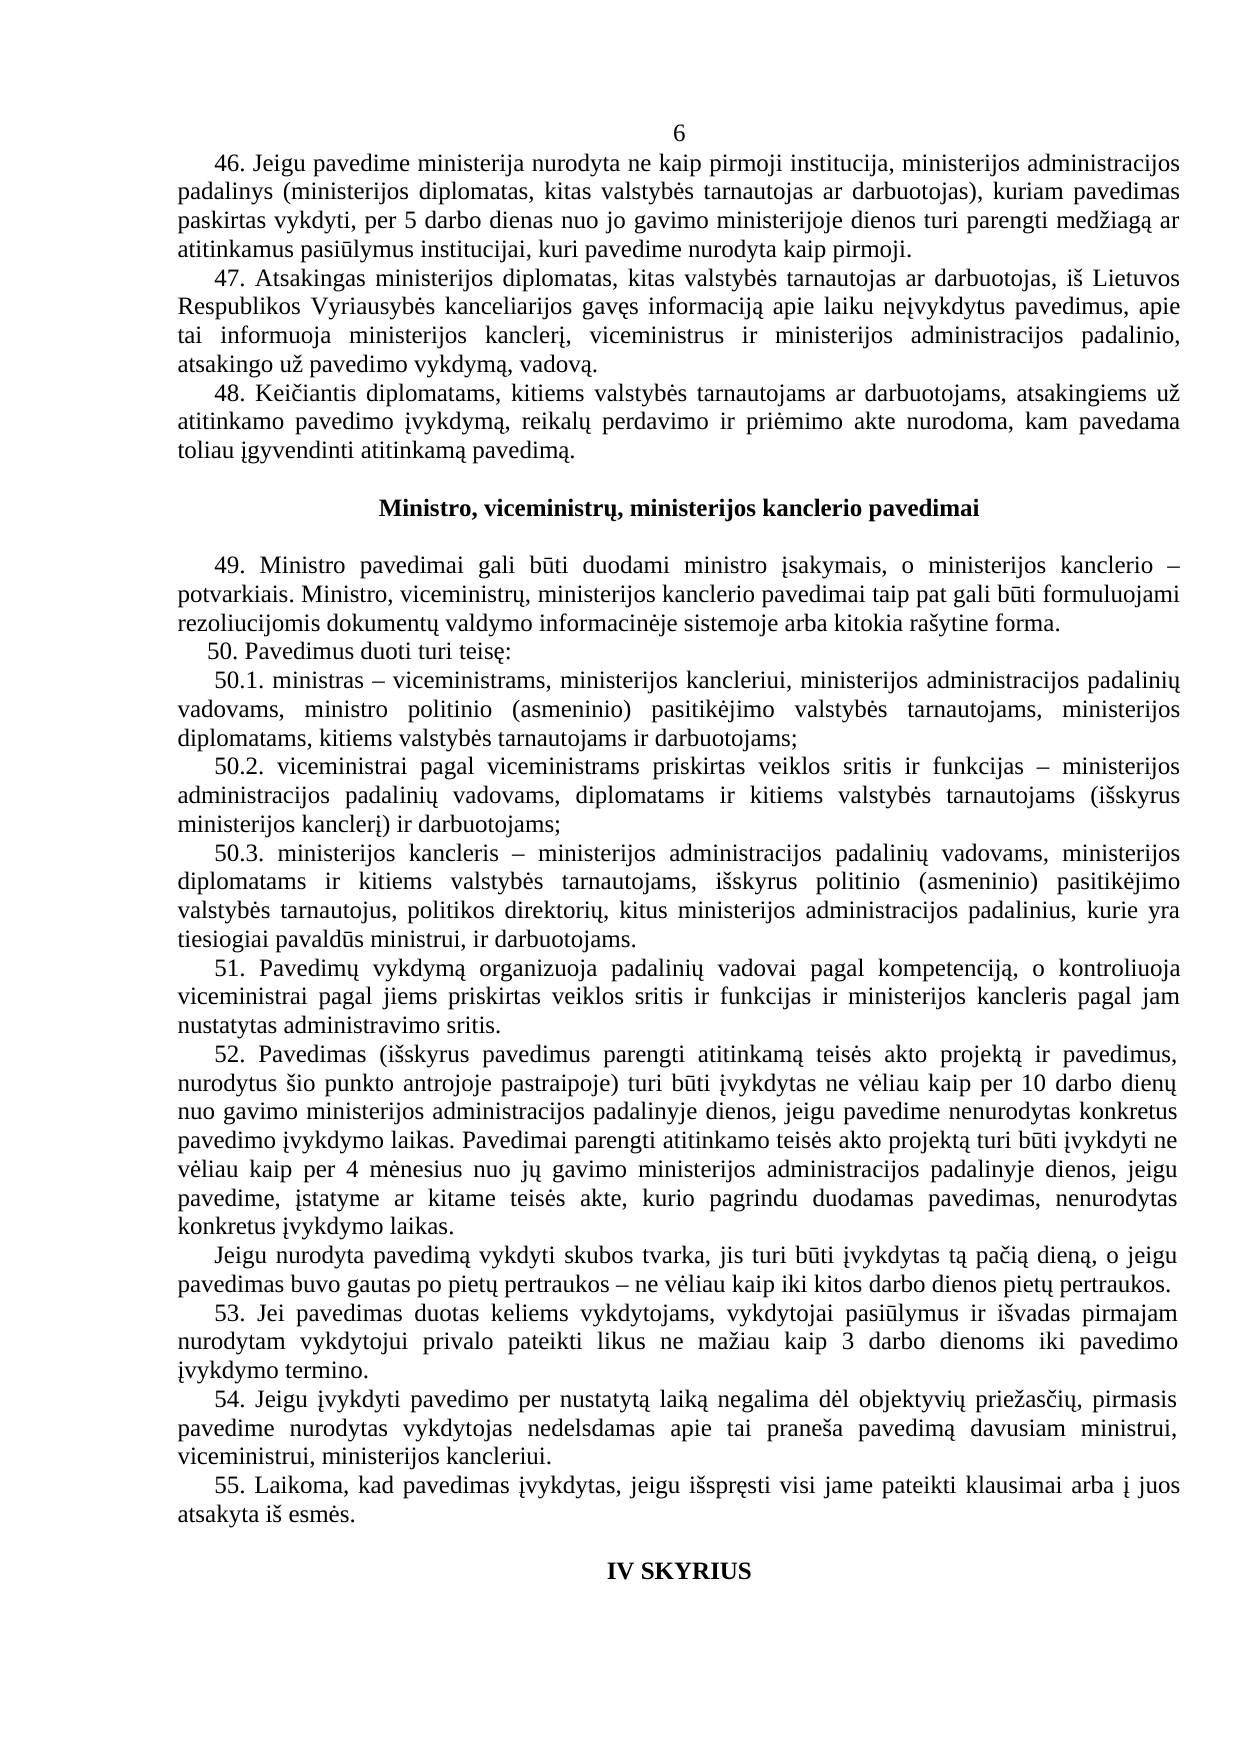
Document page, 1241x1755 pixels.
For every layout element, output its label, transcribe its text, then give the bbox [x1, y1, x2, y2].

text Ministro, viceministrų, ministerijos kanclerio pavedimai [177, 493, 1181, 521]
text IV SKYRIUS [177, 1556, 1181, 1585]
text 50. Pavedimus duoti turi teisę: [177, 636, 1181, 665]
text 53. Jei pavedimas duotas keliems vykdytojams, vykdytojai pasiūlymus ir išvadas pirmajam nurodytam vykdytojui privalo pateikti likus ne mažiau kaip 3 darbo dienoms iki pavedimo įvykdymo termino. [177, 1298, 1178, 1384]
text 49. Ministro pavedimai gali būti duodami ministro įsakymais, o ministerijos kanclerio – potvarkiais. Ministro, viceministrų, ministerijos kanclerio pavedimai taip pat gali būti formuluojami rezoliucijomis dokumentų valdymo informacinėje sistemoje arba kitokia rašytine forma. [177, 550, 1181, 636]
text 51. Pavedimų vykdymą organizuoja padalinių vadovai pagal kompetenciją, o kontroliuoja viceministrai pagal jiems priskirtas veiklos sritis ir funkcijas ir ministerijos kancleris pagal jam nustatytas administravimo sritis. [177, 953, 1181, 1039]
text 46. Jeigu pavedime ministerija nurodyta ne kaip pirmoji institucija, ministerijos administracijos padalinys (ministerijos diplomatas, kitas valstybės tarnautojas ar darbuotojas), kuriam pavedimas paskirtas vykdyti, per 5 darbo dienas nuo jo gavimo ministerijoje dienos turi parengti medžiagą ar atitinkamus pasiūlymus institucijai, kuri pavedime nurodyta kaip pirmoji. [177, 148, 1181, 263]
text 54. Jeigu įvykdyti pavedimo per nustatytą laiką negalima dėl objektyvių priežasčių, pirmasis pavedime nurodytas vykdytojas nedelsdamas apie tai praneša pavedimą davusiam ministrui, viceministrui, ministerijos kancleriui. [177, 1384, 1178, 1470]
text Jeigu nurodyta pavedimą vykdyti skubos tvarka, jis turi būti įvykdytas tą pačią dieną, o jeigu pavedimas buvo gautas po pietų pertraukos – ne vėliau kaip iki kitos darbo dienos pietų pertraukos. [177, 1240, 1178, 1298]
text 48. Keičiantis diplomatams, kitiems valstybės tarnautojams ar darbuotojams, atsakingiems už atitinkamo pavedimo įvykdymą, reikalų perdavimo ir priėmimo akte nurodoma, kam pavedama toliau įgyvendinti atitinkamą pavedimą. [177, 378, 1181, 464]
text 47. Atsakingas ministerijos diplomatas, kitas valstybės tarnautojas ar darbuotojas, iš Lietuvos Respublikos Vyriausybės kanceliarijos gavęs informaciją apie laiku neįvykdytus pavedimus, apie tai informuoja ministerijos kanclerį, viceministrus ir ministerijos administracijos padalinio, atsakingo už pavedimo vykdymą, vadovą. [177, 263, 1181, 378]
text 55. Laikoma, kad pavedimas įvykdytas, jeigu išspręsti visi jame pateikti klausimai arba į juos atsakyta iš esmės. [177, 1470, 1181, 1528]
text 50.2. viceministrai pagal viceministrams priskirtas veiklos sritis ir funkcijas – ministerijos administracijos padalinių vadovams, diplomatams ir kitiems valstybės tarnautojams (išskyrus ministerijos kanclerį) ir darbuotojams; [177, 751, 1181, 838]
text 52. Pavedimas (išskyrus pavedimus parengti atitinkamą teisės akto projektą ir pavedimus, nurodytus šio punkto antrojoje pastraipoje) turi būti įvykdytas ne vėliau kaip per 10 darbo dienų nuo gavimo ministerijos administracijos padalinyje dienos, jeigu pavedime nenurodytas konkretus pavedimo įvykdymo laikas. Pavedimai parengti atitinkamo teisės akto projektą turi būti įvykdyti ne vėliau kaip per 4 mėnesius nuo jų gavimo ministerijos administracijos padalinyje dienos, jeigu pavedime, įstatyme ar kitame teisės akte, kurio pagrindu duodamas pavedimas, nenurodytas konkretus įvykdymo laikas. [177, 1039, 1178, 1240]
text 50.1. ministras – viceministrams, ministerijos kancleriui, ministerijos administracijos padalinių vadovams, ministro politinio (asmeninio) pasitikėjimo valstybės tarnautojams, ministerijos diplomatams, kitiems valstybės tarnautojams ir darbuotojams; [177, 665, 1181, 751]
text 50.3. ministerijos kancleris – ministerijos administracijos padalinių vadovams, ministerijos diplomatams ir kitiems valstybės tarnautojams, išskyrus politinio (asmeninio) pasitikėjimo valstybės tarnautojus, politikos direktorių, kitus ministerijos administracijos padalinius, kurie yra tiesiogiai pavaldūs ministrui, ir darbuotojams. [177, 838, 1181, 953]
